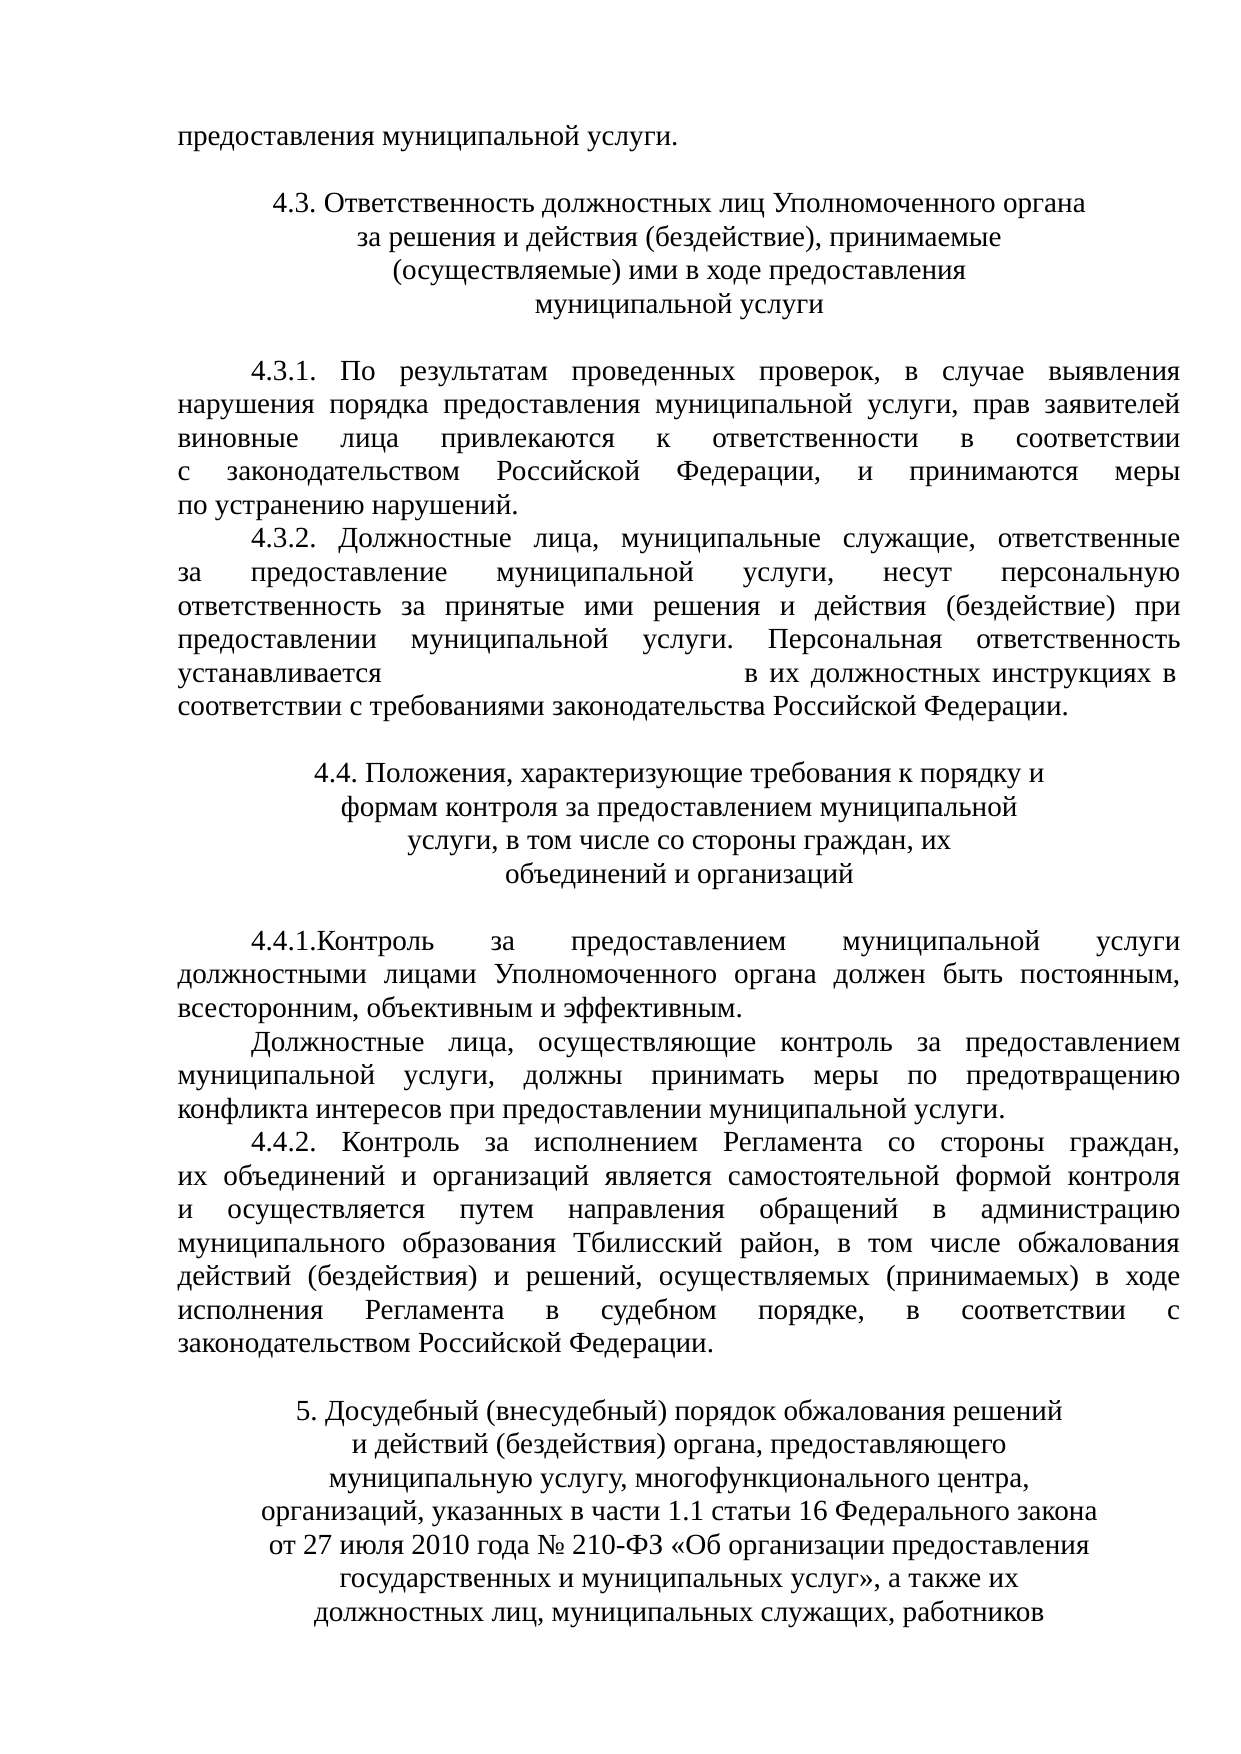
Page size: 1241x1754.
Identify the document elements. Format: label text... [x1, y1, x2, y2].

text предоставления муниципальной услуги. [177, 118, 1181, 152]
text 4.3.1. По результатам проведенных проверок, в случае выявления нарушения порядка предоставления муниципальной услуги, прав заявителей виновные лица привлекаются к ответственности в соответствии с законодательством Российской Федерации, и принимаются меры по устранению нарушений. [177, 353, 1181, 521]
text объединений и организаций [177, 856, 1181, 889]
text за решения и действия (бездействие), принимаемые [177, 219, 1181, 252]
text муниципальную услугу, многофункционального центра, [177, 1460, 1181, 1493]
text 4.3.2. Должностные лица, муниципальные служащие, ответственные за предоставление муниципальной услуги, несут персональную ответственность за принятые ими решения и действия (бездействие) при предоставлении муниципальной услуги. Персональная ответственность устанавливается в их должностных инструкциях в соответствии с требованиями законодательства Российской Федерации. [177, 521, 1181, 722]
text организаций, указанных в части 1.1 статьи 16 Федерального закона [177, 1493, 1181, 1527]
text должностных лиц, муниципальных служащих, работников [177, 1594, 1181, 1627]
list Контроль за предоставлением муниципальной услуги должностными лицами Уполномоченного органа должен быть постоянным, всесторонним, объективным и эффективным. [177, 923, 1181, 1024]
text 4.4.2. Контроль за исполнением Регламента со стороны граждан, их объединений и организаций является самостоятельной формой контроля и осуществляется путем направления обращений в администрацию муниципального образования Тбилисский район, в том числе обжалования действий (бездействия) и решений, осуществляемых (принимаемых) в ходе исполнения Регламента в судебном порядке, в соответствии с законодательством Российской Федерации. [177, 1124, 1181, 1359]
text 4.3. Ответственность должностных лиц Уполномоченного органа [177, 185, 1181, 219]
text 4.4. Положения, характеризующие требования к порядку и [177, 755, 1181, 789]
text Должностные лица, осуществляющие контроль за предоставлением муниципальной услуги, должны принимать меры по предотвращению конфликта интересов при предоставлении муниципальной услуги. [177, 1024, 1181, 1124]
text (осуществляемые) ими в ходе предоставления [177, 252, 1181, 286]
text формам контроля за предоставлением муниципальной [177, 789, 1181, 822]
text услуги, в том числе со стороны граждан, их [177, 822, 1181, 856]
text и действий (бездействия) органа, предоставляющего [177, 1426, 1181, 1460]
text 5. Досудебный (внесудебный) порядок обжалования решений [177, 1393, 1181, 1426]
text муниципальной услуги [177, 286, 1181, 319]
text от 27 июля 2010 года № 210-ФЗ «Об организации предоставления государственных и муниципальных услуг», а также их [177, 1527, 1181, 1594]
